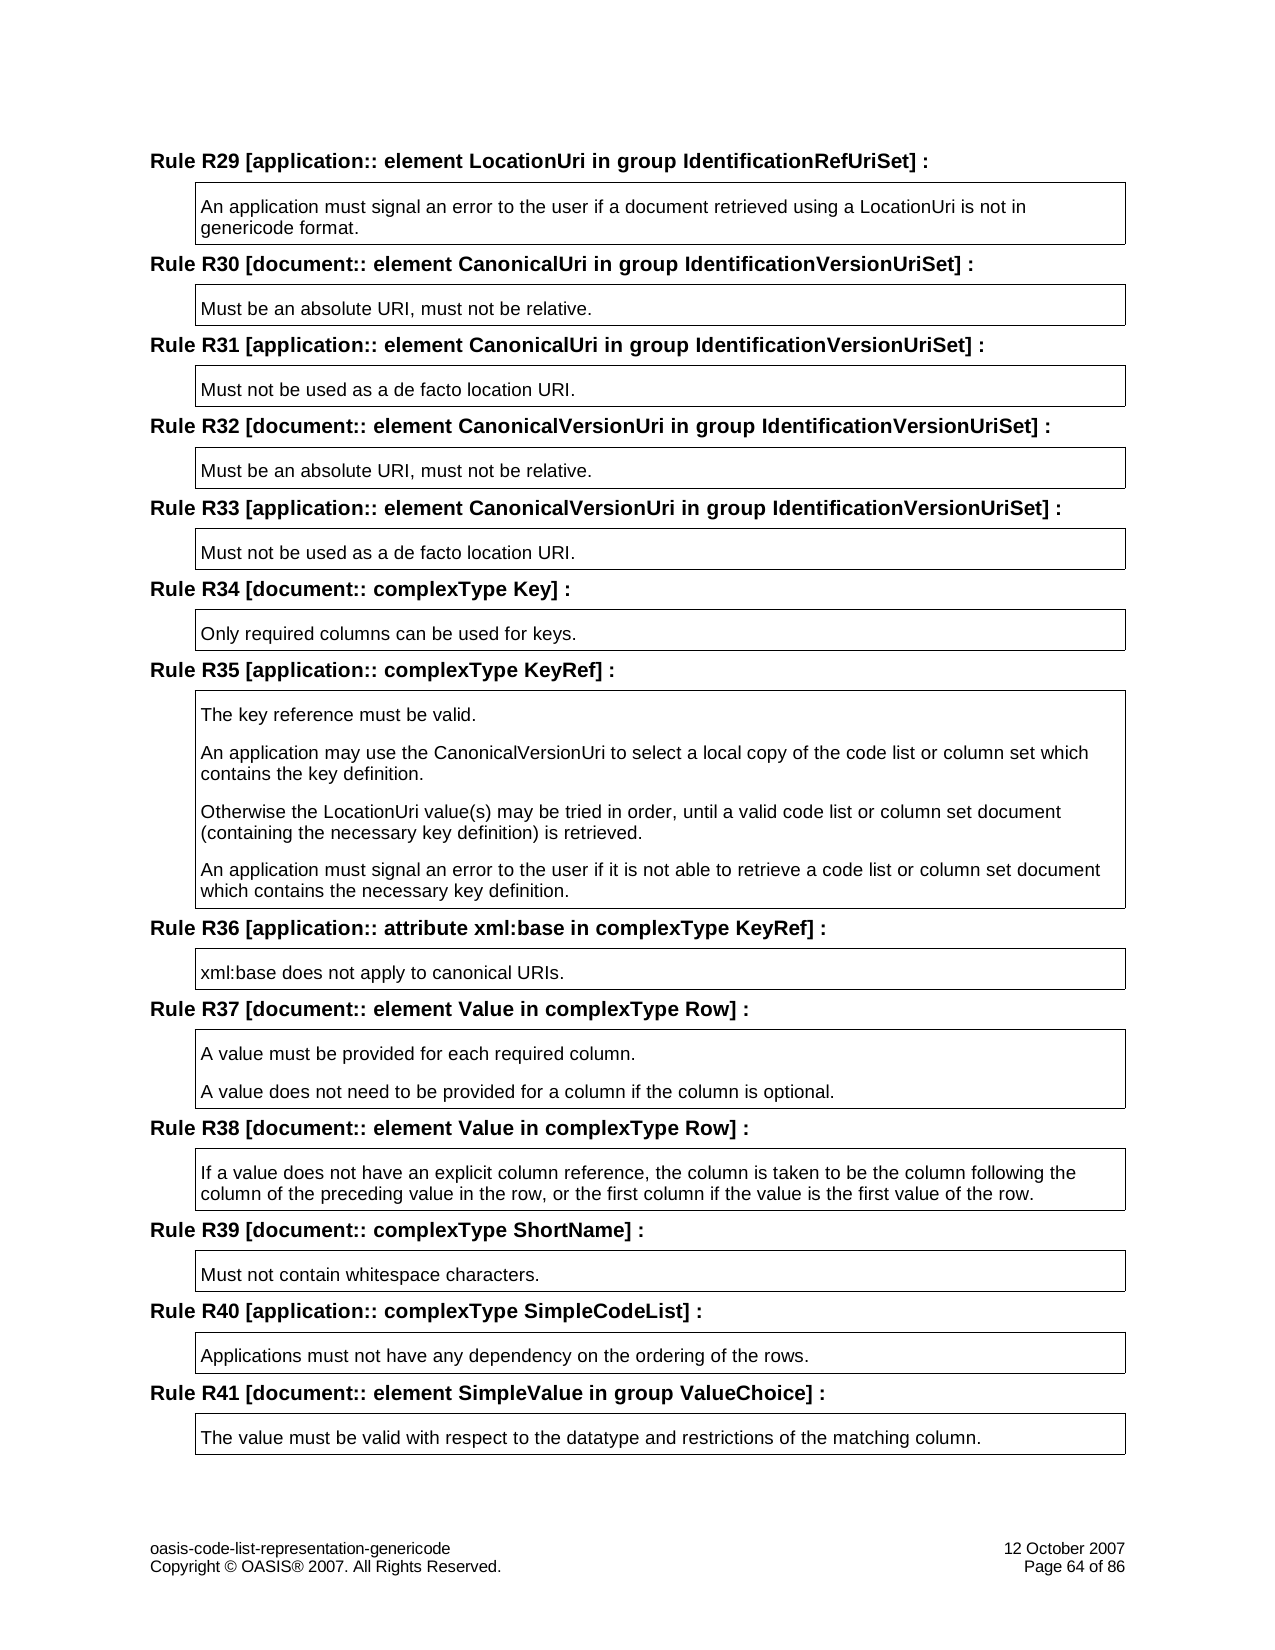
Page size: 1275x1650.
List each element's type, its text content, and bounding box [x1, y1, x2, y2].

title Rule R33 [application:: element CanonicalVersionUri in group IdentificationVersionUriSet] : [150, 496, 1125, 519]
title Rule R30 [document:: element CanonicalUri in group IdentificationVersionUriSet] : [150, 252, 1125, 276]
title Rule R41 [document:: element SimpleValue in group ValueChoice] : [150, 1381, 1125, 1404]
table_header Must be an absolute URI, must not be relative. [196, 448, 1125, 488]
title Rule R32 [document:: element CanonicalVersionUri in group IdentificationVersionUriSet] : [150, 415, 1125, 438]
table_header Applications must not have any dependency on the ordering of the rows. [196, 1333, 1125, 1373]
table_header Must not be used as a de facto location URI. [196, 529, 1125, 569]
table_header An application must signal an error to the user if a document retrieved using a LocationUri is not in genericode format. [196, 183, 1125, 244]
table_header Must be an absolute URI, must not be relative. [196, 285, 1125, 325]
title Rule R39 [document:: complexType ShortName] : [150, 1218, 1125, 1242]
title Rule R31 [application:: element CanonicalUri in group IdentificationVersionUriSet] : [150, 333, 1125, 357]
table_header A value must be provided for each required column. A value does not need to be provided for a column if the column is optional. [196, 1030, 1125, 1108]
title Rule R29 [application:: element LocationUri in group IdentificationRefUriSet] : [150, 150, 1125, 173]
table_header Only required columns can be used for keys. [196, 610, 1125, 650]
table_header If a value does not have an explicit column reference, the column is taken to be the column following the column of the preceding value in the row, or the first column if the value is the first value of the row. [196, 1149, 1125, 1210]
title Rule R35 [application:: complexType KeyRef] : [150, 658, 1125, 682]
title Rule R40 [application:: complexType SimpleCodeList] : [150, 1300, 1125, 1323]
table_header Must not contain whitespace characters. [196, 1251, 1125, 1291]
table_header The key reference must be valid. An application may use the CanonicalVersionUri to select a local copy of the code list or column set which contains the key definition. Otherwise the LocationUri value(s) may be tried in order, until a valid code list or column set document (containing the necessary key definition) is retrieved. An application must signal an error to the user if it is not able to retrieve a code list or column set document which contains the necessary key definition. [196, 691, 1125, 908]
title Rule R34 [document:: complexType Key] : [150, 577, 1125, 601]
title Rule R38 [document:: element Value in complexType Row] : [150, 1116, 1125, 1140]
title Rule R36 [application:: attribute xml:base in complexType KeyRef] : [150, 916, 1125, 939]
table_header xml:base does not apply to canonical URIs. [196, 949, 1125, 989]
table_header The value must be valid with respect to the datatype and restrictions of the matching column. [196, 1414, 1125, 1454]
table_header Must not be used as a de facto location URI. [196, 366, 1125, 406]
title Rule R37 [document:: element Value in complexType Row] : [150, 997, 1125, 1021]
